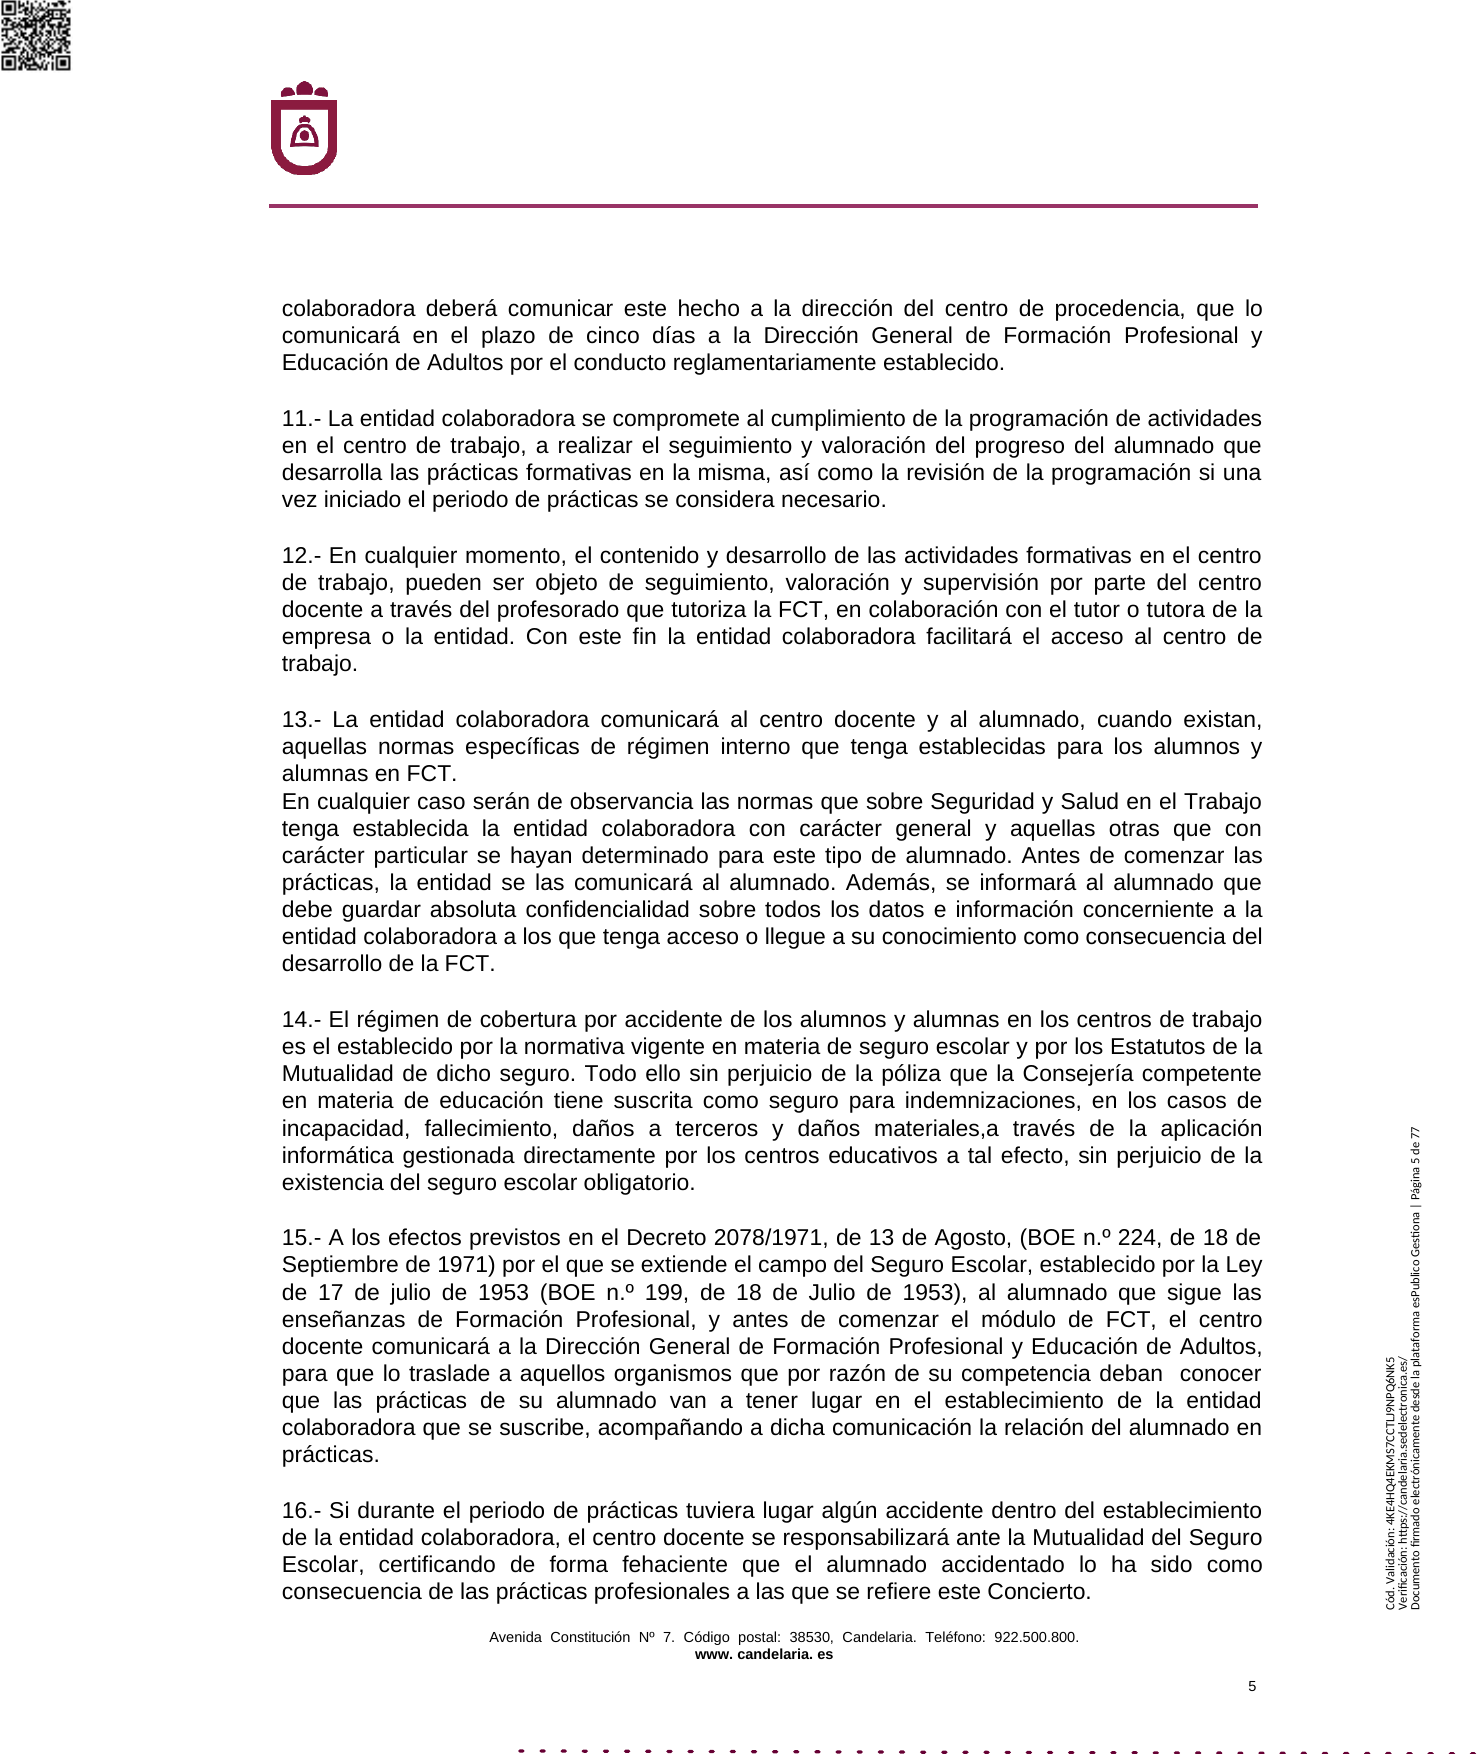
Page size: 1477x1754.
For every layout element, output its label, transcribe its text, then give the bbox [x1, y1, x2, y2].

text 12.- En cualquier momento, el contenido y desarrollo de las actividades formativas en el centro de trabajo, pueden ser objeto de seguimiento, valoración y supervisión por parte del centro docente a través del profesorado que tutoriza la FCT, en colaboración con el tutor o tutora de la empresa o la entidad. Con este fin la entidad colaboradora facilitará el acceso al centro de trabajo. [282, 542, 1263, 677]
text En cualquier caso serán de observancia las normas que sobre Seguridad y Salud en el Trabajo tenga establecida la entidad colaboradora con carácter general y aquellas otras que con carácter particular se hayan determinado para este tipo de alumnado. Antes de comenzar las prácticas, la entidad se las comunicará al alumnado. Además, se informará al alumnado que debe guardar absoluta confidencialidad sobre todos los datos e información concerniente a la entidad colaboradora a los que tenga acceso o llegue a su conocimiento como consecuencia del desarrollo de la FCT. [282, 788, 1263, 977]
text 16.- Si durante el periodo de prácticas tuviera lugar algún accidente dentro del establecimiento de la entidad colaboradora, el centro docente se responsabilizará ante la Mutualidad del Seguro Escolar, certificando de forma fehaciente que el alumnado accidentado lo ha sido como consecuencia de las prácticas profesionales a las que se refiere este Concierto. [282, 1497, 1263, 1604]
text 11.- La entidad colaboradora se compromete al cumplimiento de la programación de actividades en el centro de trabajo, a realizar el seguimiento y valoración del progreso del alumnado que desarrolla las prácticas formativas en la misma, así como la revisión de la programación si una vez iniciado el periodo de prácticas se considera necesario. [282, 405, 1263, 513]
text 15.- A los efectos previstos en el Decreto 2078/1971, de 13 de Agosto, (BOE n.º 224, de 18 de Septiembre de 1971) por el que se extiende el campo del Seguro Escolar, establecido por la Ley de 17 de julio de 1953 (BOE n.º 199, de 18 de Julio de 1953), al alumnado que sigue las enseñanzas de Formación Profesional, y antes de comenzar el módulo de FCT, el centro docente comunicará a la Dirección General de Formación Profesional y Educación de Adultos, para que lo traslade a aquellos organismos que por razón de su competencia deban conocer que las prácticas de su alumnado van a tener lugar en el establecimiento de la entidad colaboradora que se suscribe, acompañando a dicha comunicación la relación del alumnado en prácticas. [282, 1224, 1263, 1467]
text colaboradora deberá comunicar este hecho a la dirección del centro de procedencia, que lo comunicará en el plazo de cinco días a la Dirección General de Formación Profesional y Educación de Adultos por el conducto reglamentariamente establecido. [282, 295, 1263, 376]
text 13.- La entidad colaboradora comunicará al centro docente y al alumnado, cuando existan, aquellas normas específicas de régimen interno que tenga establecidas para los alumnos y alumnas en FCT. [282, 706, 1263, 787]
text 14.- El régimen de cobertura por accidente de los alumnos y alumnas en los centros de trabajo es el establecido por la normativa vigente en materia de seguro escolar y por los Estatutos de la Mutualidad de dicho seguro. Todo ello sin perjuicio de la póliza que la Consejería competente en materia de educación tiene suscrita como seguro para indemnizaciones, en los casos de incapacidad, fallecimiento, daños a terceros y daños materiales,a través de la aplicación informática gestionada directamente por los centros educativos a tal efecto, sin perjuicio de la existencia del seguro escolar obligatorio. [282, 1006, 1263, 1195]
